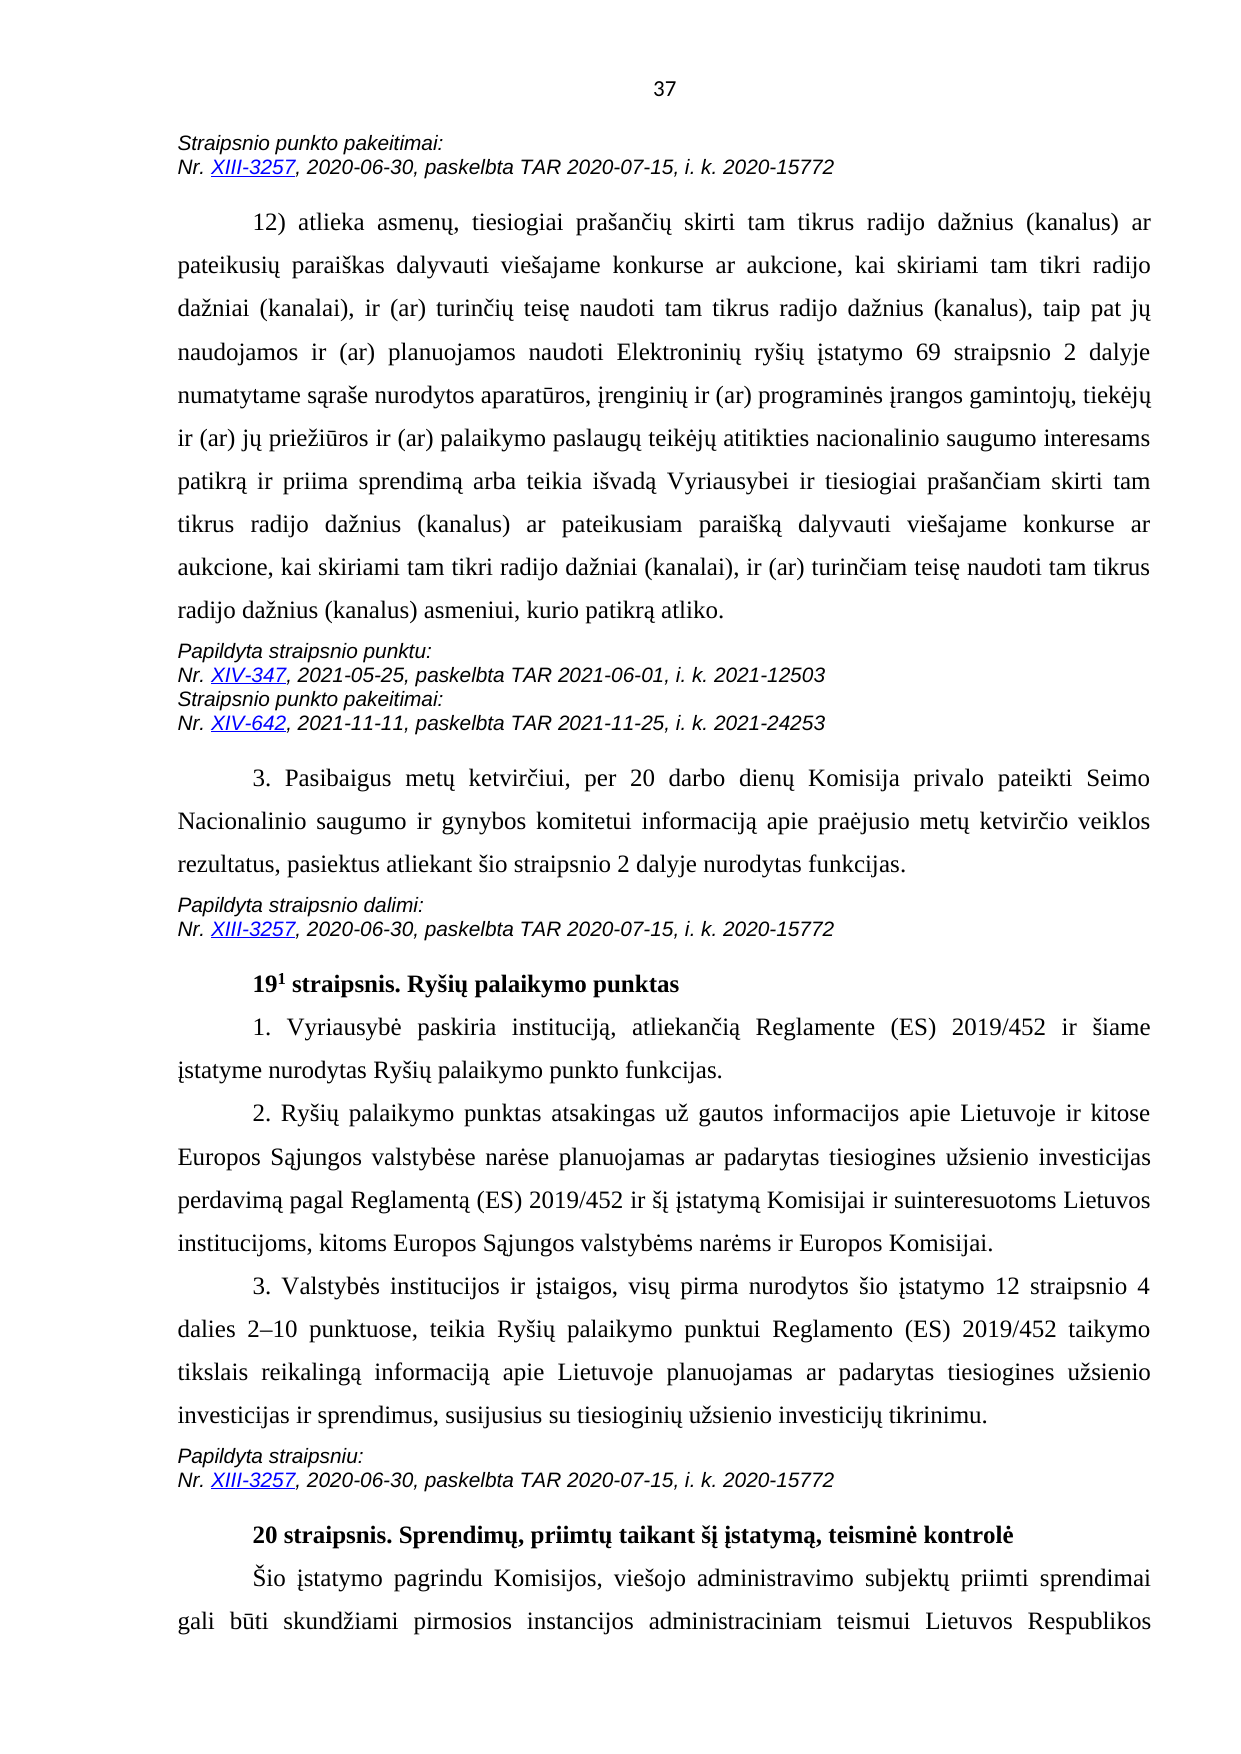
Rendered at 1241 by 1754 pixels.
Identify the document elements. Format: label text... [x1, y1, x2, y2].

text Šio įstatymo pagrindu Komisijos, viešojo administravimo subjektų priimti sprendimai gali būti skundžiami pirmosios instancijos administraciniam teismui Lietuvos Respublikos [177, 1563, 1152, 1635]
text Papildyta straipsnio dalimi: [177, 892, 1152, 916]
text Straipsnio punkto pakeitimai: [177, 686, 1152, 710]
text Nr. XIII-3257, 2020-06-30, paskelbta TAR 2020-07-15, i. k. 2020-15772 [177, 916, 1152, 940]
text 2. Ryšių palaikymo punktas atsakingas už gautos informacijos apie Lietuvoje ir kitose Europos Sąjungos valstybėse narėse planuojamas ar padarytas tiesiogines užsienio investicijas perdavimą pagal Reglamentą (ES) 2019/452 ir šį įstatymą Komisijai ir suinteresuotoms Lietuvos institucijoms, kitoms Europos Sąjungos valstybėms narėms ir Europos Komisijai. [177, 1098, 1152, 1257]
text Papildyta straipsniu: [177, 1443, 1152, 1467]
text 1. Vyriausybė paskiria instituciją, atliekančią Reglamente (ES) 2019/452 ir šiame įstatyme nurodytas Ryšių palaikymo punkto funkcijas. [177, 1012, 1152, 1084]
text Nr. XIV-642, 2021-11-11, paskelbta TAR 2021-11-25, i. k. 2021-24253 [177, 710, 1152, 734]
text Nr. XIII-3257, 2020-06-30, paskelbta TAR 2020-07-15, i. k. 2020-15772 [177, 154, 1152, 178]
text 191 straipsnis. Ryšių palaikymo punktas [177, 969, 1152, 998]
text 3. Pasibaigus metų ketvirčiui, per 20 darbo dienų Komisija privalo pateikti Seimo Nacionalinio saugumo ir gynybos komitetui informaciją apie praėjusio metų ketvirčio veiklos rezultatus, pasiektus atliekant šio straipsnio 2 dalyje nurodytas funkcijas. [177, 763, 1152, 878]
text Papildyta straipsnio punktu: [177, 638, 1152, 662]
text Nr. XIII-3257, 2020-06-30, paskelbta TAR 2020-07-15, i. k. 2020-15772 [177, 1467, 1152, 1491]
text 20 straipsnis. Sprendimų, priimtų taikant šį įstatymą, teisminė kontrolė [177, 1520, 1152, 1549]
text Nr. XIV-347, 2021-05-25, paskelbta TAR 2021-06-01, i. k. 2021-12503 [177, 662, 1152, 686]
text Straipsnio punkto pakeitimai: [177, 131, 1152, 154]
text 3. Valstybės institucijos ir įstaigos, visų pirma nurodytos šio įstatymo 12 straipsnio 4 dalies 2–10 punktuose, teikia Ryšių palaikymo punktui Reglamento (ES) 2019/452 taikymo tikslais reikalingą informaciją apie Lietuvoje planuojamas ar padarytas tiesiogines užsienio investicijas ir sprendimus, susijusius su tiesioginių užsienio investicijų tikrinimu. [177, 1271, 1152, 1429]
text 12) atlieka asmenų, tiesiogiai prašančių skirti tam tikrus radijo dažnius (kanalus) ar pateikusių paraiškas dalyvauti viešajame konkurse ar aukcione, kai skiriami tam tikri radijo dažniai (kanalai), ir (ar) turinčių teisę naudoti tam tikrus radijo dažnius (kanalus), taip pat jų naudojamos ir (ar) planuojamos naudoti Elektroninių ryšių įstatymo 69 straipsnio 2 dalyje numatytame sąraše nurodytos aparatūros, įrenginių ir (ar) programinės įrangos gamintojų, tiekėjų ir (ar) jų priežiūros ir (ar) palaikymo paslaugų teikėjų atitikties nacionalinio saugumo interesams patikrą ir priima sprendimą arba teikia išvadą Vyriausybei ir tiesiogiai prašančiam skirti tam tikrus radijo dažnius (kanalus) ar pateikusiam paraišką dalyvauti viešajame konkurse ar aukcione, kai skiriami tam tikri radijo dažniai (kanalai), ir (ar) turinčiam teisę naudoti tam tikrus radijo dažnius (kanalus) asmeniui, kurio patikrą atliko. [177, 207, 1152, 624]
